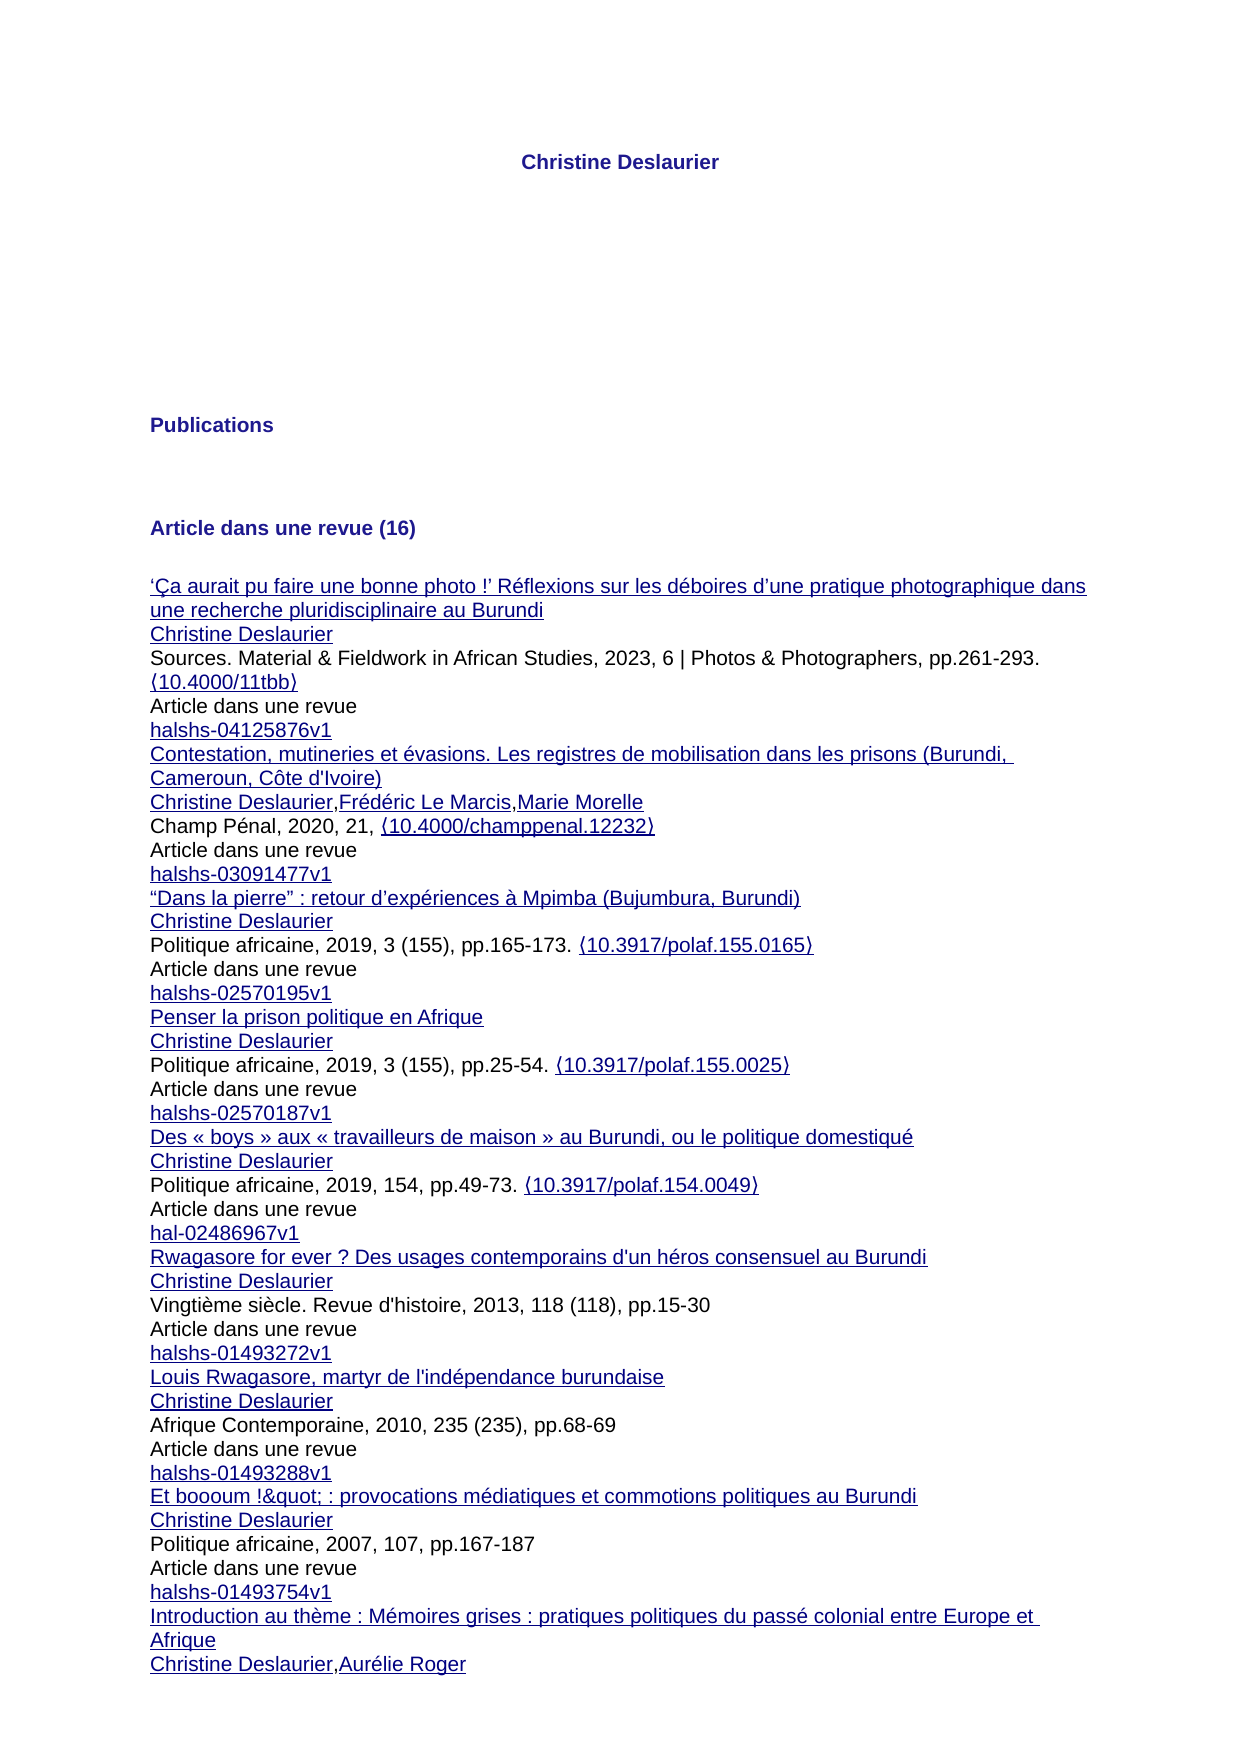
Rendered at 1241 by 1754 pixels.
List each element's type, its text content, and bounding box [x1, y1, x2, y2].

table_cell Introduction au thème : Mémoires grises : pratiques politiques du passé colonial entre Europe et Afrique Christine Deslaurier,Aurélie Roger [150, 1604, 1090, 1676]
subtitle Article dans une revue (16) [150, 516, 1090, 539]
table_cell Contestation, mutineries et évasions. Les registres de mobilisation dans les prisons (Burundi, Cameroun, Côte d'Ivoire) Christine Deslaurier,Frédéric Le Marcis,Marie Morelle Champ Pénal, 2020, 21, ⟨10.4000/champpenal.12232⟩ Article dans une revue halshs-03091477v1 [150, 742, 1090, 885]
table_header ‘Ça aurait pu faire une bonne photo !’ Réflexions sur les déboires d’une pratique photographique dans une recherche pluridisciplinaire au Burundi Christine Deslaurier Sources. Material & Fieldwork in African Studies, 2023, 6 | Photos & Photographers, pp.261-293. ⟨10.4000/11tbb⟩ Article dans une revue halshs-04125876v1 [150, 574, 1090, 742]
table_cell Et boooum !&quot; : provocations médiatiques et commotions politiques au Burundi Christine Deslaurier Politique africaine, 2007, 107, pp.167-187 Article dans une revue halshs-01493754v1 [150, 1484, 1090, 1604]
table_cell Rwagasore for ever ? Des usages contemporains d'un héros consensuel au Burundi Christine Deslaurier Vingtième siècle. Revue d'histoire, 2013, 118 (118), pp.15-30 Article dans une revue halshs-01493272v1 [150, 1245, 1090, 1364]
subtitle Publications [150, 412, 1090, 436]
table_cell Louis Rwagasore, martyr de l'indépendance burundaise Christine Deslaurier Afrique Contemporaine, 2010, 235 (235), pp.68-69 Article dans une revue halshs-01493288v1 [150, 1365, 1090, 1484]
table_cell Penser la prison politique en Afrique Christine Deslaurier Politique africaine, 2019, 3 (155), pp.25-54. ⟨10.3917/polaf.155.0025⟩ Article dans une revue halshs-02570187v1 [150, 1005, 1090, 1125]
table_cell “Dans la pierre” : retour d’expériences à Mpimba (Bujumbura, Burundi) Christine Deslaurier Politique africaine, 2019, 3 (155), pp.165-173. ⟨10.3917/polaf.155.0165⟩ Article dans une revue halshs-02570195v1 [150, 885, 1090, 1005]
subtitle Christine Deslaurier [150, 150, 1090, 174]
table_cell Des « boys » aux « travailleurs de maison » au Burundi, ou le politique domestiqué Christine Deslaurier Politique africaine, 2019, 154, pp.49-73. ⟨10.3917/polaf.154.0049⟩ Article dans une revue hal-02486967v1 [150, 1125, 1090, 1245]
